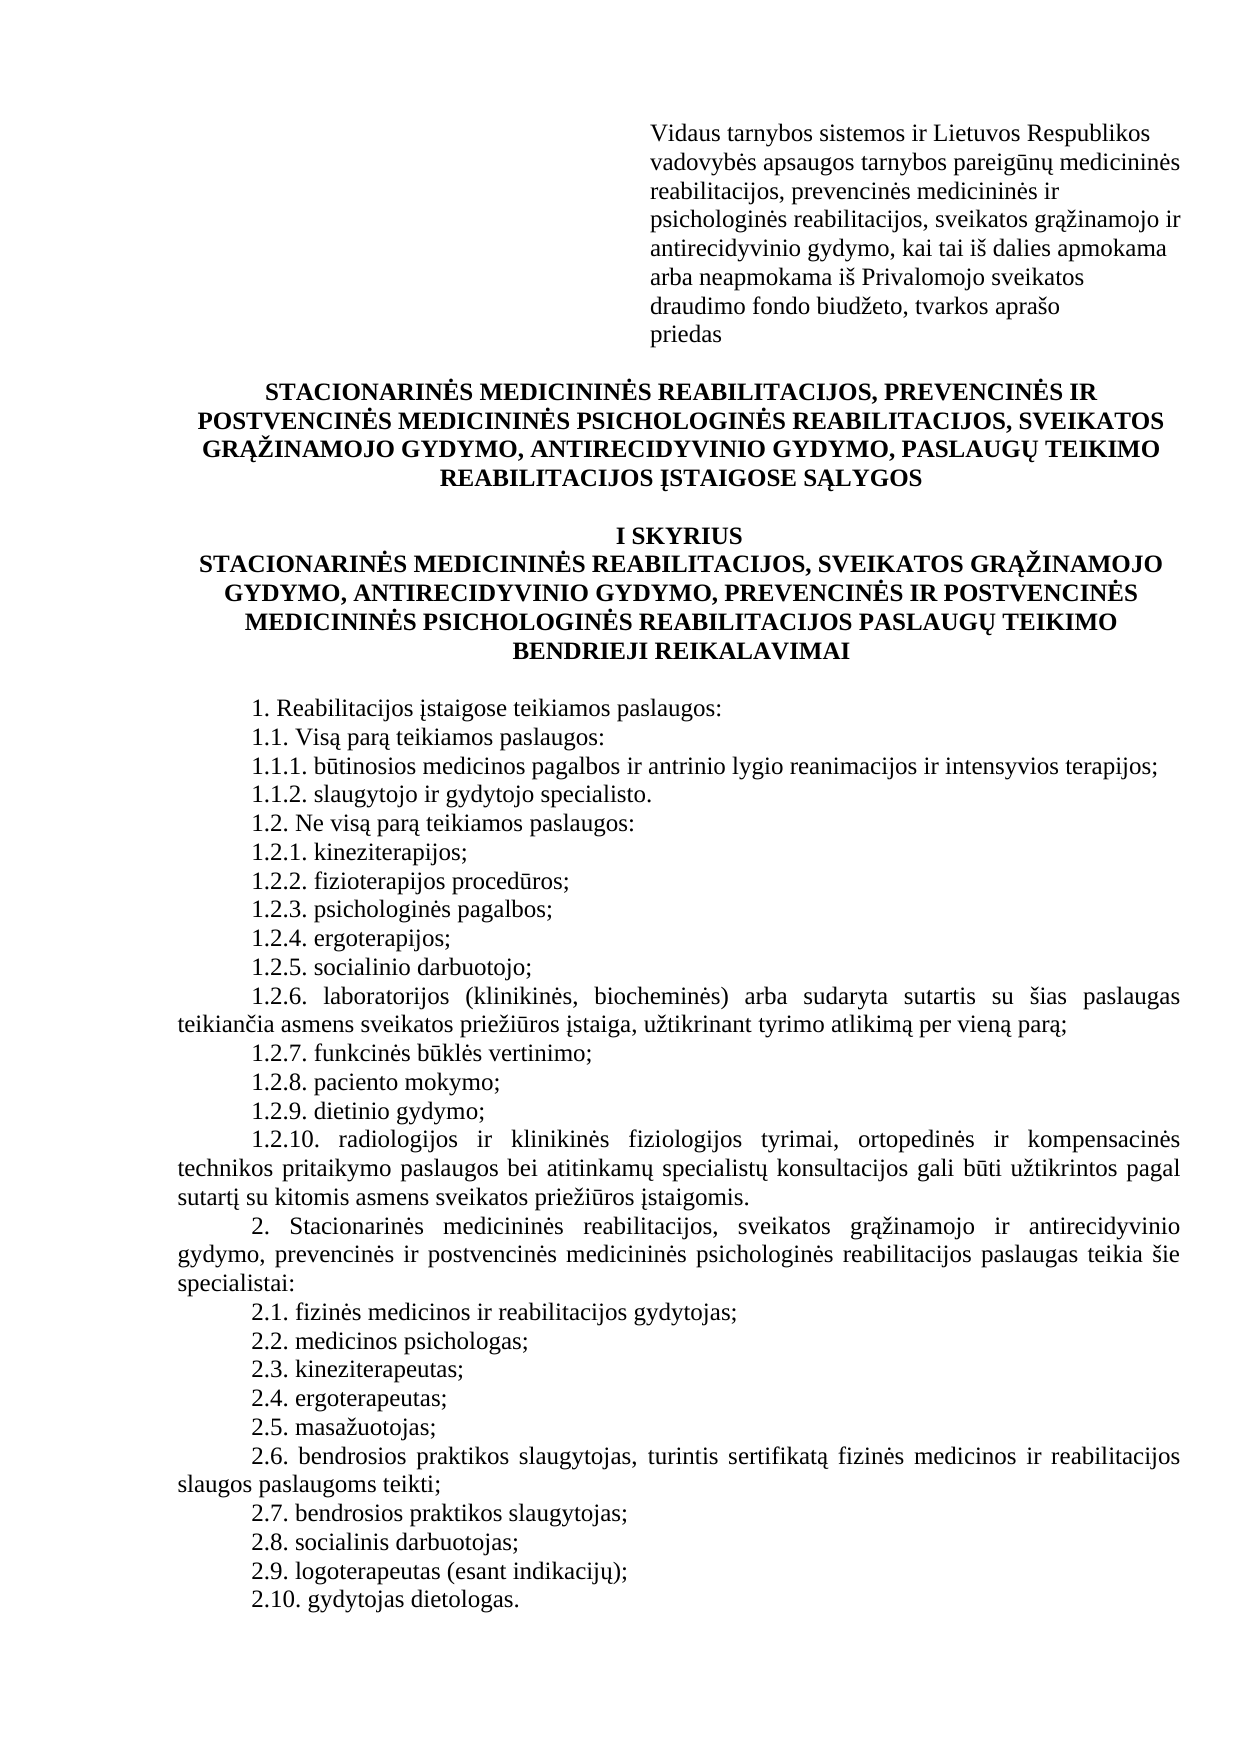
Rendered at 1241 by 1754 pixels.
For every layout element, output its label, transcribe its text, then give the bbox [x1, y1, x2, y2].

text 1.2.7. funkcinės būklės vertinimo; [177, 1038, 1181, 1067]
text 1.2.10. radiologijos ir klinikinės fiziologijos tyrimai, ortopedinės ir kompensacinės technikos pritaikymo paslaugos bei atitinkamų specialistų konsultacijos gali būti užtikrintos pagal sutartį su kitomis asmens sveikatos priežiūros įstaigomis. [177, 1124, 1181, 1211]
text 2.10. gydytojas dietologas. [177, 1584, 1181, 1613]
text 1.1. Visą parą teikiamos paslaugos: [177, 722, 1181, 751]
text 2.1. fizinės medicinos ir reabilitacijos gydytojas; [177, 1297, 1181, 1326]
text 2.5. masažuotojas; [177, 1412, 1181, 1441]
text STACIONARINĖS MEDICININĖS REABILITACIJOS, PREVENCINĖS IR POSTVENCINĖS MEDICININĖS PSICHOLOGINĖS REABILITACIJOS, SVEIKATOS GRĄŽINAMOJO GYDYMO, ANTIRECIDYVINIO GYDYMO, PASLAUGŲ TEIKIMO REABILITACIJOS ĮSTAIGOSE SĄLYGOS [181, 377, 1181, 492]
text 1.2.3. psichologinės pagalbos; [177, 894, 1181, 923]
text draudimo fondo biudžeto, tvarkos aprašo [650, 291, 1181, 319]
text arba neapmokama iš Privalomojo sveikatos [650, 262, 1181, 291]
text 1.1.2. slaugytojo ir gydytojo specialisto. [177, 779, 1181, 808]
text priedas [650, 319, 1181, 348]
text 1.2. Ne visą parą teikiamos paslaugos: [177, 808, 1181, 837]
text reabilitacijos, prevencinės medicininės ir [650, 176, 1181, 204]
text STACIONARINĖS MEDICININĖS REABILITACIJOS, SVEIKATOS GRĄŽINAMOJO GYDYMO, ANTIRECIDYVINIO GYDYMO, PREVENCINĖS IR POSTVENCINĖS MEDICININĖS PSICHOLOGINĖS REABILITACIJOS PASLAUGŲ TEIKIMO BENDRIEJI REIKALAVIMAI [181, 549, 1181, 664]
text Vidaus tarnybos sistemos ir Lietuvos Respublikos [650, 118, 1181, 147]
text 2.8. socialinis darbuotojas; [177, 1527, 1181, 1556]
text 2. Stacionarinės medicininės reabilitacijos, sveikatos grąžinamojo ir antirecidyvinio gydymo, prevencinės ir postvencinės medicininės psichologinės reabilitacijos paslaugas teikia šie specialistai: [177, 1211, 1181, 1297]
text 2.9. logoterapeutas (esant indikacijų); [177, 1556, 1181, 1584]
text psichologinės reabilitacijos, sveikatos grąžinamojo ir [650, 204, 1181, 233]
text 2.2. medicinos psichologas; [177, 1326, 1181, 1354]
text 1.2.8. paciento mokymo; [177, 1067, 1181, 1096]
text 2.3. kineziterapeutas; [177, 1354, 1181, 1383]
text 2.4. ergoterapeutas; [177, 1383, 1181, 1412]
text 1.2.5. socialinio darbuotojo; [177, 952, 1181, 981]
text 1.1.1. būtinosios medicinos pagalbos ir antrinio lygio reanimacijos ir intensyvios terapijos; [177, 751, 1181, 779]
text 1. Reabilitacijos įstaigose teikiamos paslaugos: [177, 693, 1181, 722]
text 1.2.6. laboratorijos (klinikinės, biocheminės) arba sudaryta sutartis su šias paslaugas teikiančia asmens sveikatos priežiūros įstaiga, užtikrinant tyrimo atlikimą per vieną parą; [177, 981, 1181, 1038]
text antirecidyvinio gydymo, kai tai iš dalies apmokama [650, 233, 1181, 262]
text 1.2.4. ergoterapijos; [177, 923, 1181, 952]
text 1.2.1. kineziterapijos; [177, 837, 1181, 866]
text vadovybės apsaugos tarnybos pareigūnų medicininės [650, 147, 1181, 176]
text 2.6. bendrosios praktikos slaugytojas, turintis sertifikatą fizinės medicinos ir reabilitacijos slaugos paslaugoms teikti; [177, 1441, 1181, 1498]
text 1.2.9. dietinio gydymo; [177, 1096, 1181, 1124]
text 1.2.2. fizioterapijos procedūros; [177, 866, 1181, 894]
text I SKYRIUS [177, 521, 1181, 549]
text 2.7. bendrosios praktikos slaugytojas; [177, 1498, 1181, 1527]
